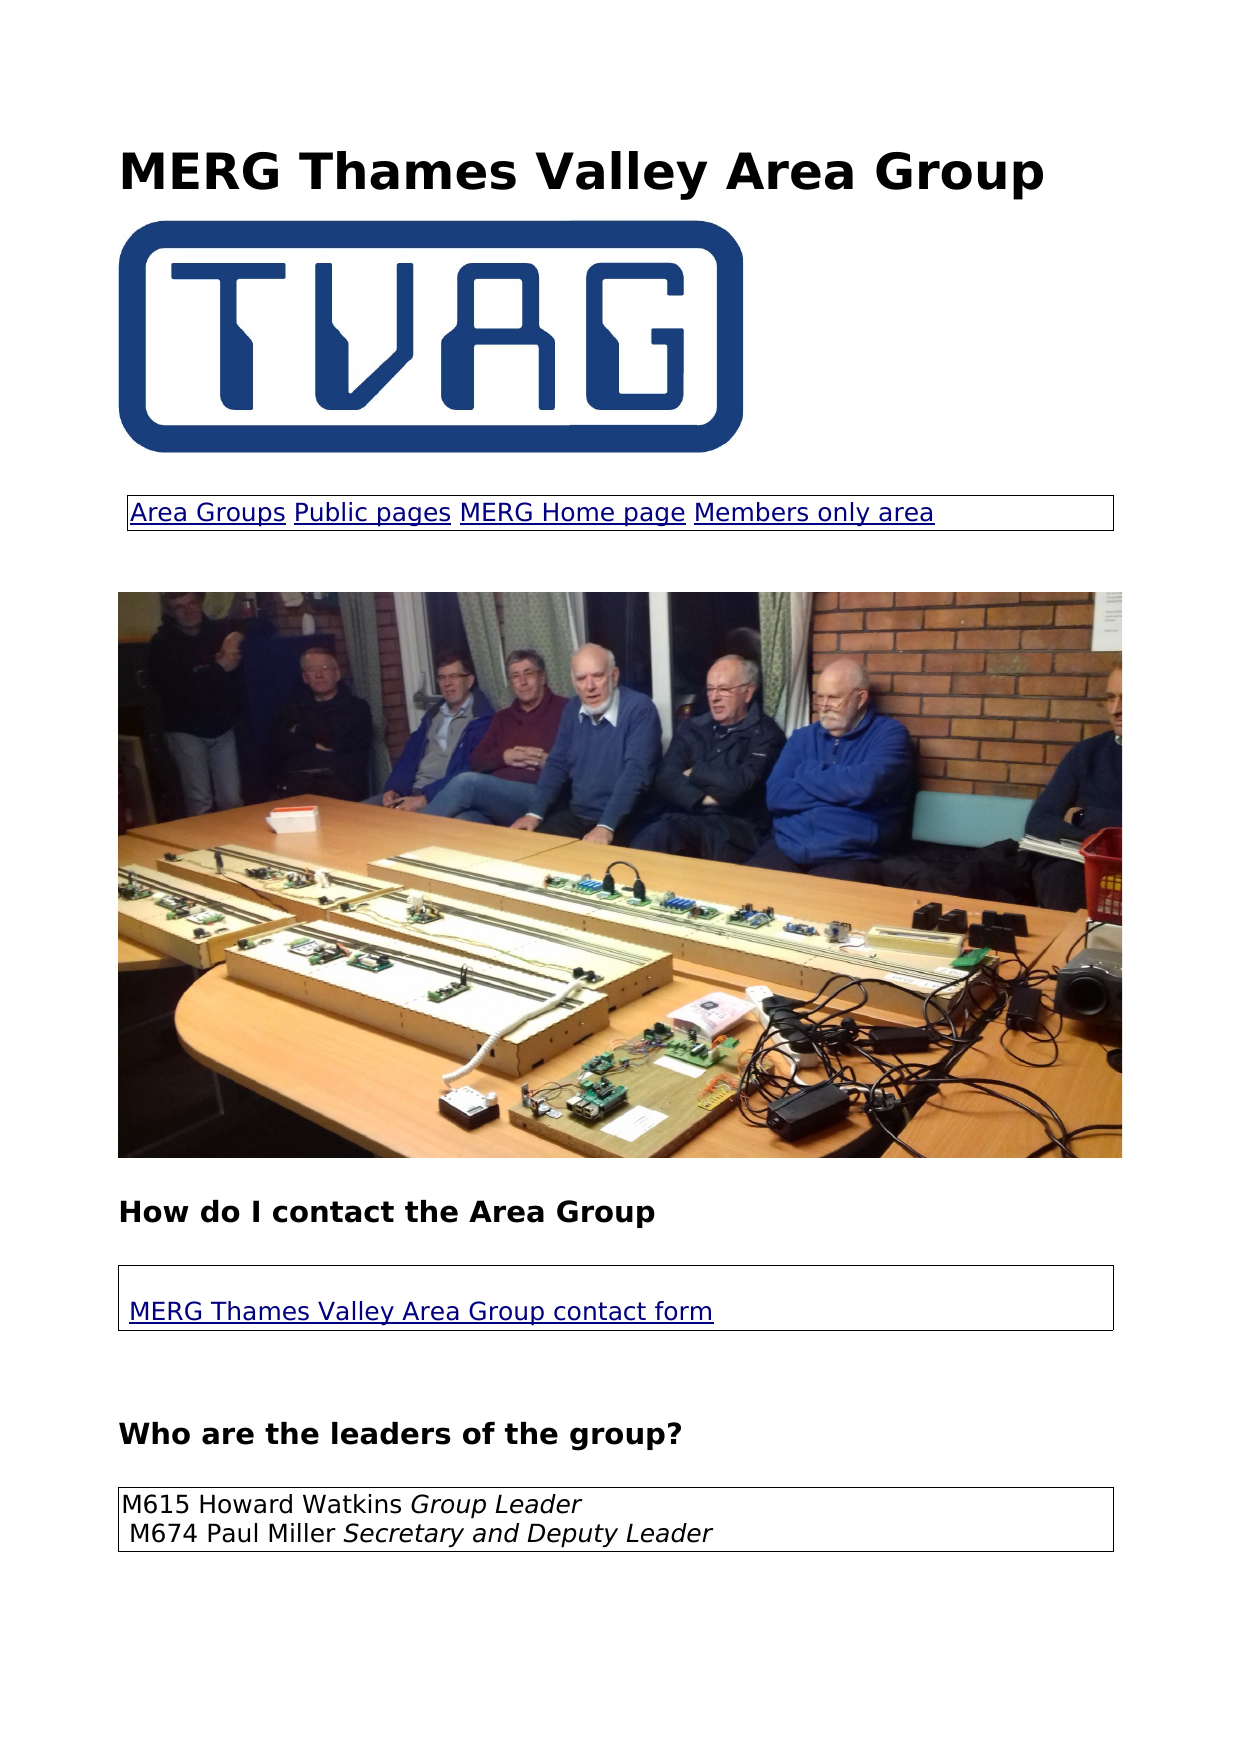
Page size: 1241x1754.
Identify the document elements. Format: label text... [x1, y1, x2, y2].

subtitle MERG Thames Valley Area Group [118, 143, 1122, 201]
picture [118, 213, 744, 460]
subtitle Who are the leaders of the group? [118, 1417, 1122, 1451]
subtitle How do I contact the Area Group [118, 1195, 1122, 1229]
table_header M615 Howard Watkins Group Leader M674 Paul Miller Secretary and Deputy Leader [119, 1488, 1113, 1551]
picture [118, 592, 1123, 1158]
table_header MERG Thames Valley Area Group contact form [119, 1266, 1113, 1329]
table_header Area Groups Public pages MERG Home page Members only area [128, 496, 1113, 530]
